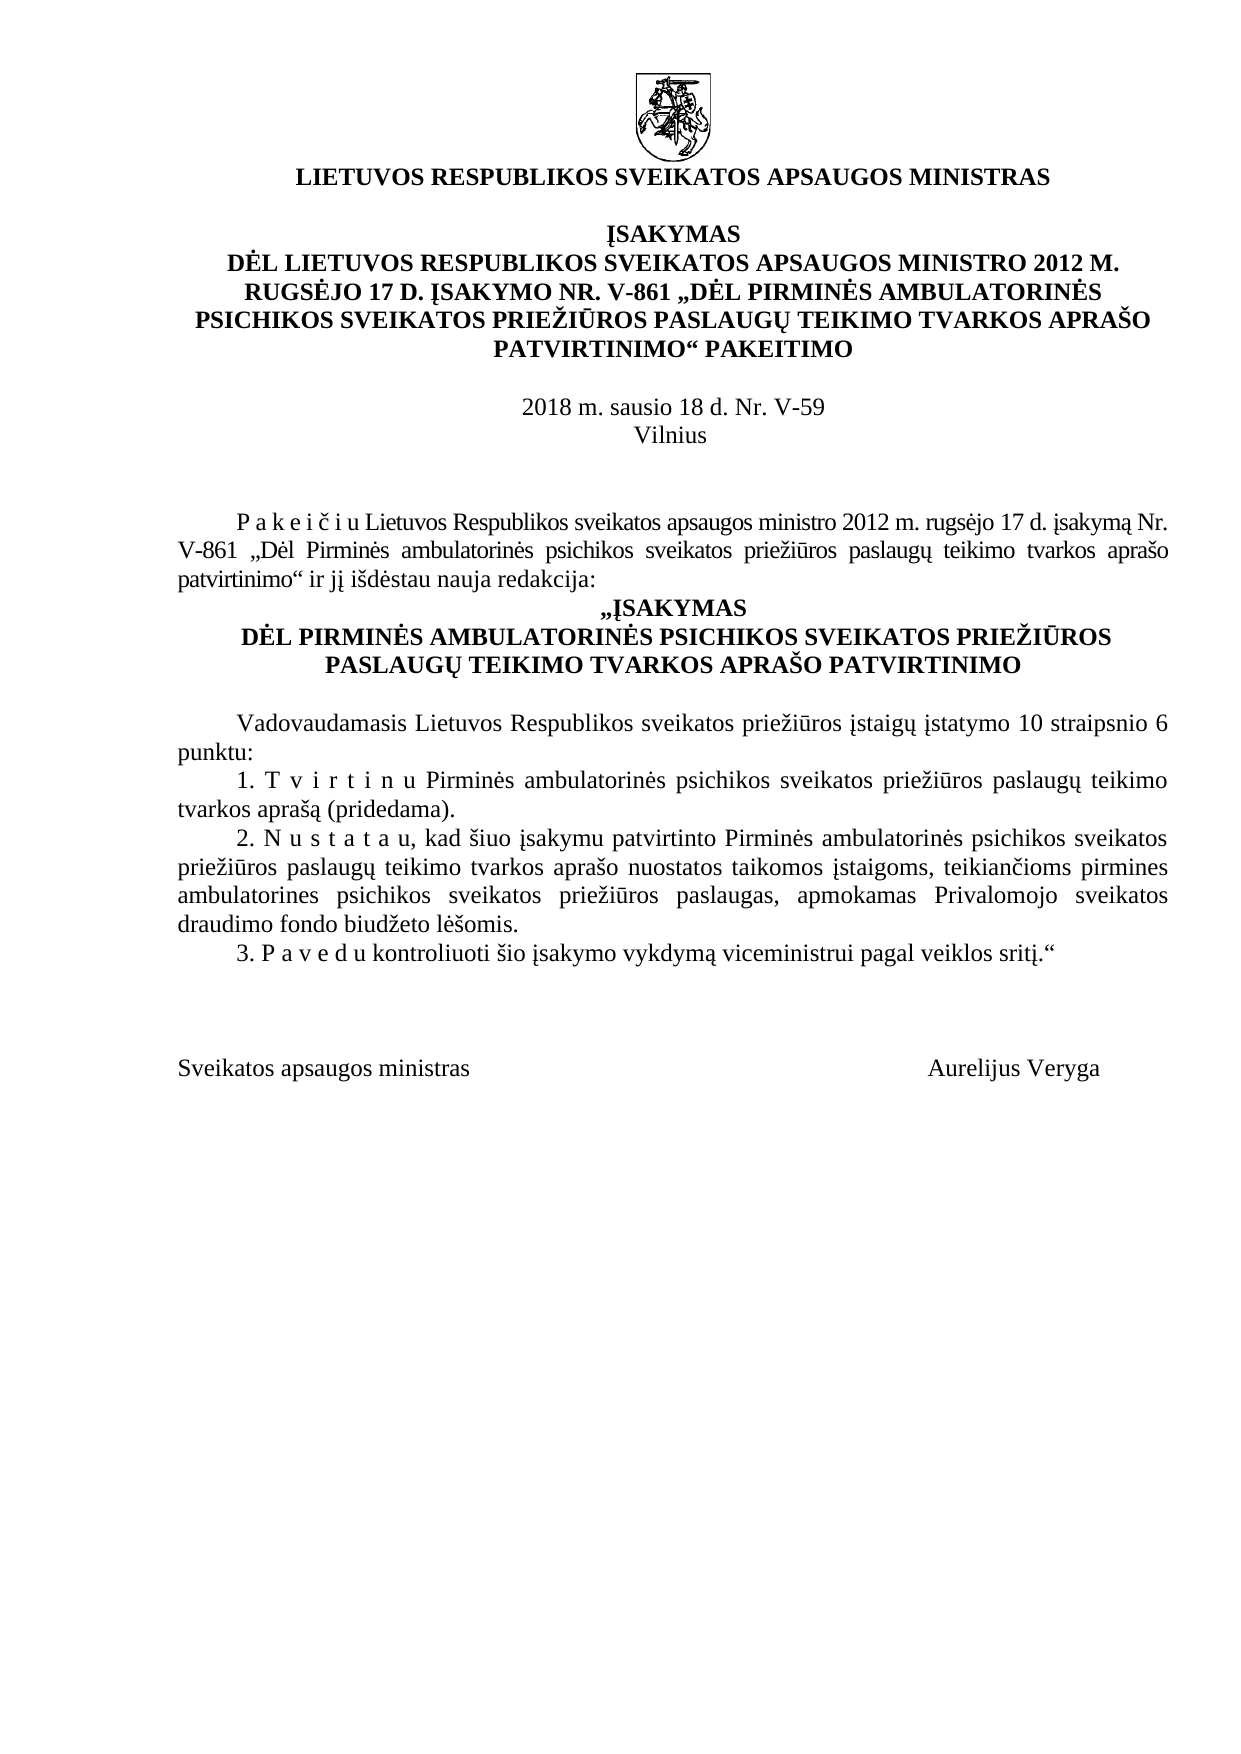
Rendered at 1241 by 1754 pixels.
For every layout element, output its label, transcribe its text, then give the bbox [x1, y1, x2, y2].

text DĖL pirminės ambulatorinės psichikos sveikatos priežiūros paslaugų teikimo Tvarkos aprašO PATVIRTINIMO [177, 622, 1169, 679]
text P a k e i č i u Lietuvos Respublikos sveikatos apsaugos ministro 2012 m. rugsėjo 17 d. įsakymą Nr. V-861 „Dėl Pirminės ambulatorinės psichikos sveikatos priežiūros paslaugų teikimo tvarkos aprašo patvirtinimo“ ir jį išdėstau nauja redakcija: [177, 507, 1169, 593]
text Vadovaudamasis Lietuvos Respublikos sveikatos priežiūros įstaigų įstatymo 10 straipsnio 6 punktu: [177, 708, 1169, 766]
text Vilnius [177, 421, 1169, 449]
text 2018 m. sausio 18 d. Nr. V-59 [177, 392, 1169, 421]
text ĮSAKYMAS [177, 219, 1169, 248]
text 3. P a v e d u kontroliuoti šio įsakymo vykdymą viceministrui pagal veiklos sritį.“ [177, 938, 1169, 967]
text 1. T v i r t i n u Pirminės ambulatorinės psichikos sveikatos priežiūros paslaugų teikimo tvarkos aprašą (pridedama). [177, 766, 1169, 823]
text DĖL LieTUVOS RESPUBLIKOS SVEIKATOS APSAUGOS MINISTRO 2012 m. rugsėjo 17 D. ĮSAKYMO nR. V-861 „DĖL pirminės ambulatorinės psichikos sveikatos priežiūros paslaugų teikimo Tvarkos aprašO PATVIRTINIMO“ PAKEITIMO [177, 248, 1169, 363]
text LIETUVOS RESPUBLIKOS SVEIKATOS APSAUGOS MINISTRAS [177, 162, 1169, 191]
text Sveikatos apsaugos ministras Aurelijus Veryga [177, 1053, 1169, 1082]
text 2. N u s t a t a u, kad šiuo įsakymu patvirtinto Pirminės ambulatorinės psichikos sveikatos priežiūros paslaugų teikimo tvarkos aprašo nuostatos taikomos įstaigoms, teikiančioms pirmines ambulatorines psichikos sveikatos priežiūros paslaugas, apmokamas Privalomojo sveikatos draudimo fondo biudžeto lėšomis. [177, 823, 1169, 938]
text „ĮSAKYMAS [177, 593, 1169, 622]
